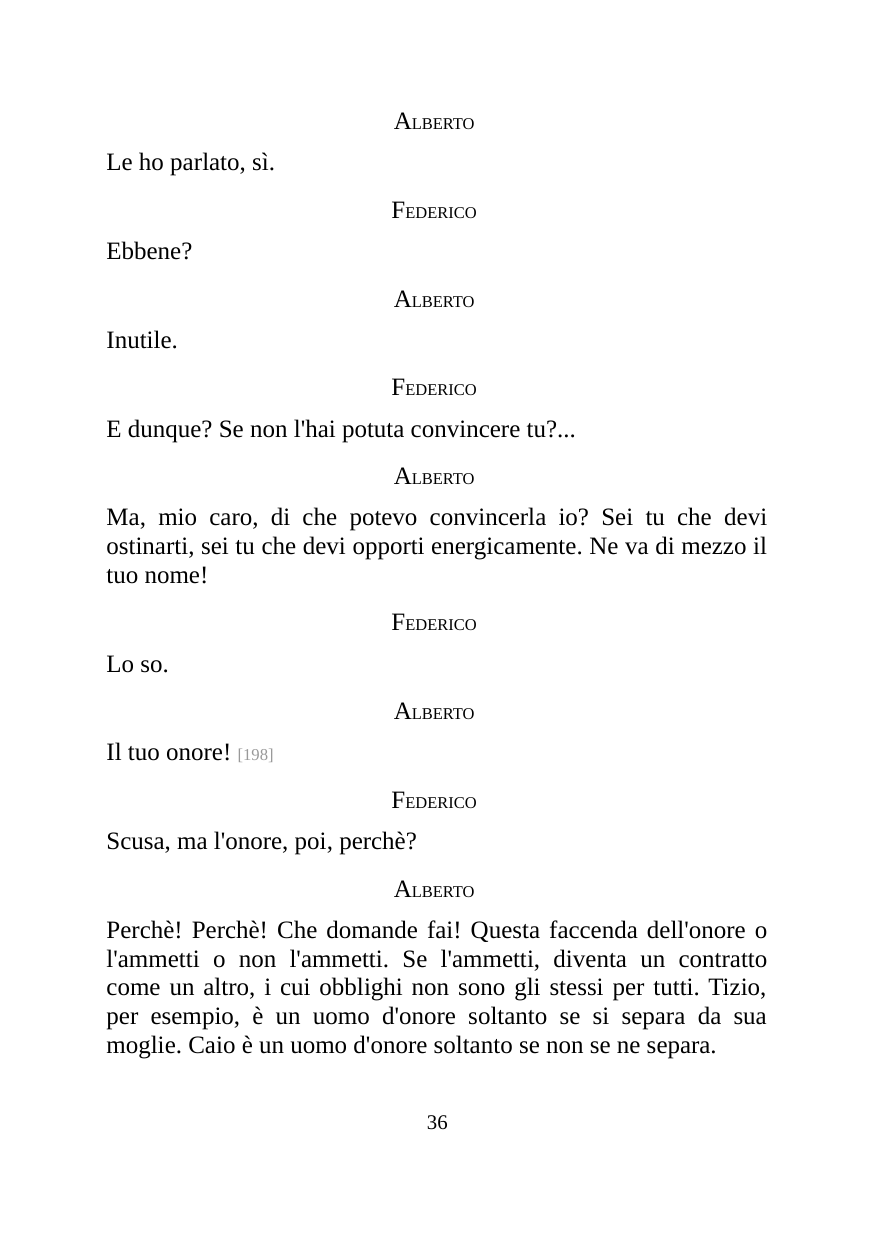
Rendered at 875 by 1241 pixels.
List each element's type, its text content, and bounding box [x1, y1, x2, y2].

text Lo so. [106, 649, 768, 677]
text Alberto [106, 284, 768, 312]
text Perchè! Perchè! Che domande fai! Questa faccenda dell'onore o l'ammetti o non l'ammetti. Se l'ammetti, diventa un contratto come un altro, i cui obblighi non sono gli stessi per tutti. Tizio, per esempio, è un uomo d'onore soltanto se si separa da sua moglie. Caio è un uomo d'onore soltanto se non se ne separa. [106, 915, 768, 1059]
text Inutile. [106, 325, 768, 354]
text Alberto [106, 106, 768, 135]
text E dunque? Se non l'hai potuta convincere tu?... [106, 414, 768, 442]
text Federico [106, 607, 768, 636]
text Alberto [106, 696, 768, 725]
text Scusa, ma l'onore, poi, perchè? [106, 826, 768, 855]
text Ebbene? [106, 236, 768, 265]
text Federico [106, 195, 768, 224]
text Federico [106, 372, 768, 401]
text Federico [106, 785, 768, 814]
text Ma, mio caro, di che potevo convincerla io? Sei tu che devi ostinarti, sei tu che devi opporti energicamente. Ne va di mezzo il tuo nome! [106, 502, 768, 589]
text Le ho parlato, sì. [106, 147, 768, 176]
text Il tuo onore! [198] [106, 737, 768, 766]
text Alberto [106, 461, 768, 490]
text Alberto [106, 874, 768, 902]
